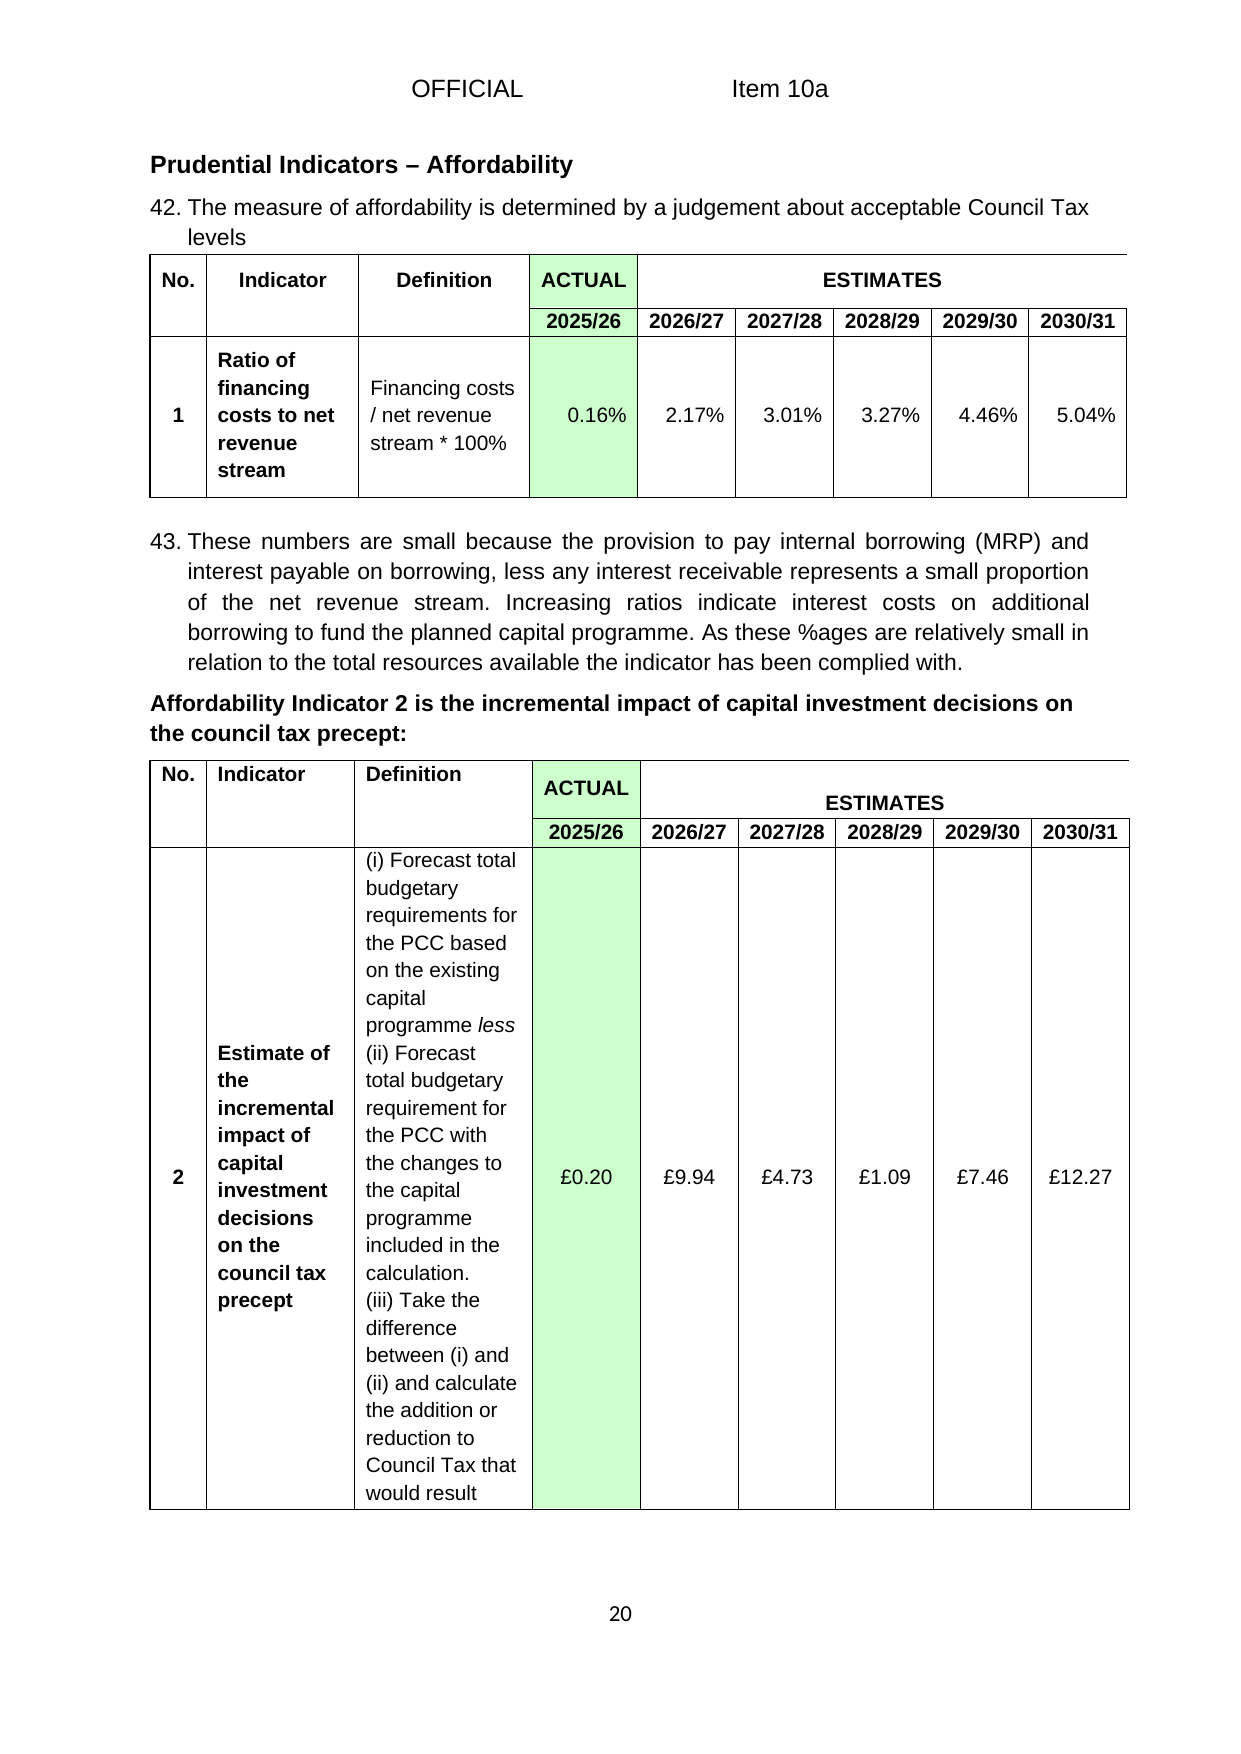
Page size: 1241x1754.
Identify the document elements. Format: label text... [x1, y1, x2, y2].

table_cell £4.73 [739, 848, 835, 1508]
table_cell [151, 818, 206, 847]
table_cell 2030/31 [1029, 309, 1126, 336]
table_cell 2026/27 [638, 309, 735, 336]
table_cell 2027/28 [736, 309, 833, 336]
table_cell £9.94 [641, 848, 738, 1508]
table_header No. [151, 761, 206, 818]
table_cell 3.27% [834, 337, 931, 497]
list The measure of affordability is determined by a judgement about acceptable Council Tax levels [150, 193, 1090, 250]
table_cell 2027/28 [739, 819, 835, 847]
table_cell 2026/27 [641, 819, 738, 847]
table_cell 2028/29 [836, 819, 933, 847]
table_cell [355, 818, 532, 847]
list These numbers are small because the provision to pay internal borrowing (MRP) and interest payable on borrowing, less any interest receivable represents a small proportion of the net revenue stream. Increasing ratios indicate interest costs on additional borrowing to fund the planned capital programme. As these %ages are relatively small in relation to the total resources available the indicator has been complied with. [150, 528, 1090, 675]
table_header Definition [359, 255, 529, 307]
table_header Definition [355, 761, 532, 818]
table_cell 2.17% [638, 337, 735, 497]
table_header No. [151, 255, 206, 307]
table_cell £12.27 [1032, 848, 1129, 1508]
table_header Indicator [207, 255, 358, 307]
table_cell [151, 308, 206, 336]
table_cell (i) Forecast total budgetary requirements for the PCC based on the existing capital programme less (ii) Forecast total budgetary requirement for the PCC with the changes to the capital programme included in the calculation. (iii) Take the difference between (i) and (ii) and calculate the addition or reduction to Council Tax that would result [355, 848, 532, 1508]
table_cell £0.20 [533, 848, 640, 1508]
table_cell [359, 308, 529, 336]
text Affordability Indicator 2 is the incremental impact of capital investment decisions on the council tax precept: [150, 689, 1075, 746]
table_cell Estimate of the incremental impact of capital investment decisions on the council tax precept [207, 848, 354, 1508]
table_cell Financing costs / net revenue stream * 100% [359, 337, 529, 497]
table_cell 2029/30 [932, 309, 1028, 336]
table_cell £1.09 [836, 848, 933, 1508]
table_cell 2025/26 [533, 819, 640, 847]
table_header Indicator [207, 761, 354, 818]
table_header ESTIMATES [638, 255, 1127, 307]
table_cell 1 [151, 337, 206, 497]
table_cell 3.01% [736, 337, 833, 497]
table_cell 5.04% [1029, 337, 1126, 497]
table_cell Ratio of financing costs to net revenue stream [207, 337, 358, 497]
table_cell [207, 308, 358, 336]
table_header ESTIMATES [641, 761, 1129, 818]
table_cell 2025/26 [530, 309, 637, 336]
table_cell [207, 818, 354, 847]
table_header ACTUAL [530, 255, 637, 307]
table_header ACTUAL [533, 761, 640, 818]
table_cell 4.46% [932, 337, 1028, 497]
table_cell 2029/30 [934, 819, 1031, 847]
table_cell £7.46 [934, 848, 1031, 1508]
table_cell 2 [151, 848, 206, 1508]
table_cell 2030/31 [1032, 819, 1129, 847]
table_cell 0.16% [530, 337, 637, 497]
text Prudential Indicators – Affordability [150, 150, 1075, 179]
table_cell 2028/29 [834, 309, 931, 336]
